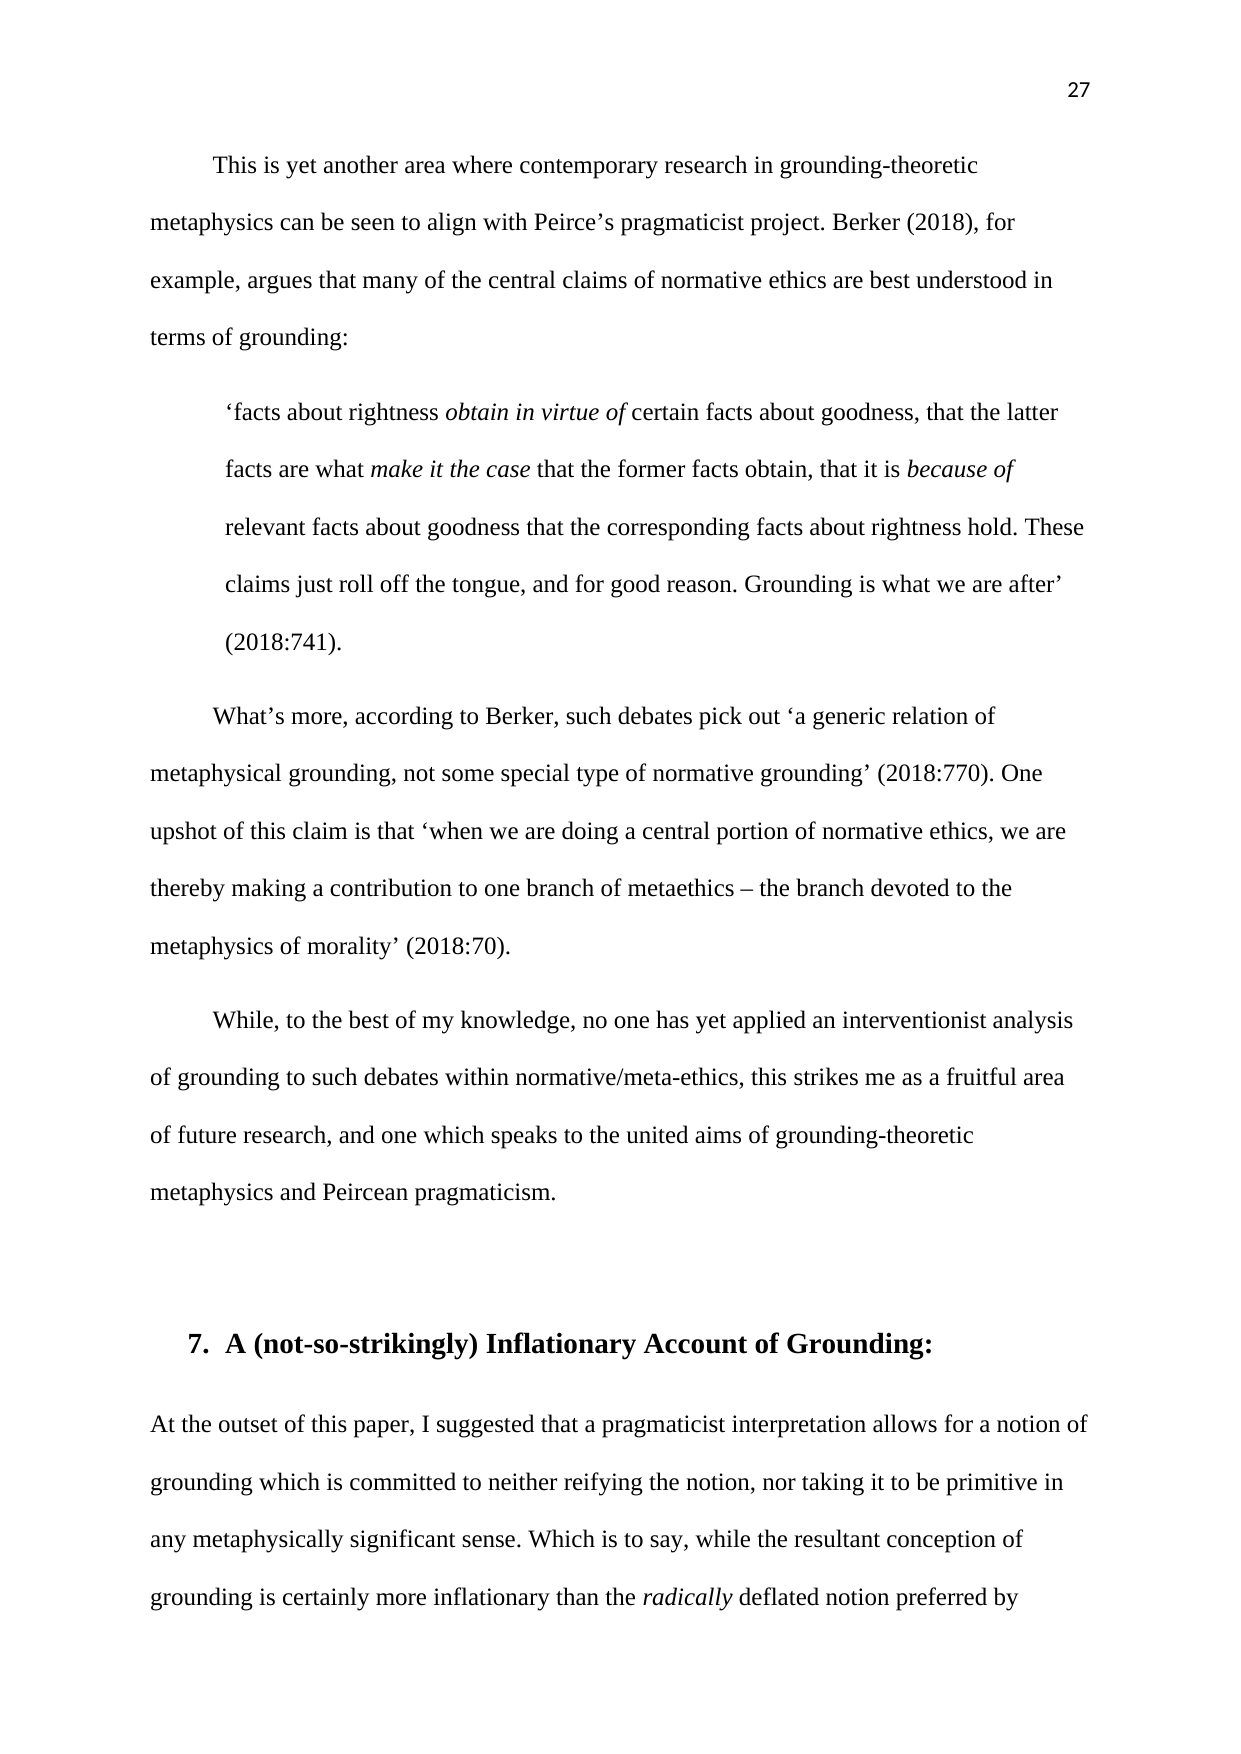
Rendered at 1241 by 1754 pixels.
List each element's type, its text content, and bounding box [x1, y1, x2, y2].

list A (not-so-strikingly) Inflationary Account of Grounding: [187, 1326, 1090, 1359]
text This is yet another area where contemporary research in grounding-theoretic metaphysics can be seen to align with Peirce’s pragmaticist project. Berker (2018), for example, argues that many of the central claims of normative ethics are best understood in terms of grounding: [150, 150, 1090, 351]
text At the outset of this paper, I suggested that a pragmaticist interpretation allows for a notion of grounding which is committed to neither reifying the notion, nor taking it to be primitive in any metaphysically significant sense. Which is to say, while the resultant conception of grounding is certainly more inflationary than the radically deflated notion preferred by [150, 1409, 1090, 1611]
text While, to the best of my knowledge, no one has yet applied an interventionist analysis of grounding to such debates within normative/meta-ethics, this strikes me as a fruitful area of future research, and one which speaks to the united aims of grounding-theoretic metaphysics and Peircean pragmaticism. [150, 1005, 1090, 1206]
text What’s more, according to Berker, such debates pick out ‘a generic relation of metaphysical grounding, not some special type of normative grounding’ (2018:770). One upshot of this claim is that ‘when we are doing a central portion of normative ethics, we are thereby making a contribution to one branch of metaethics – the branch devoted to the metaphysics of morality’ (2018:70). [150, 701, 1090, 959]
text ‘facts about rightness obtain in virtue of certain facts about goodness, that the latter facts are what make it the case that the former facts obtain, that it is because of relevant facts about goodness that the corresponding facts about rightness hold. These claims just roll off the tongue, and for good reason. Grounding is what we are after’ (2018:741). [225, 397, 1090, 655]
